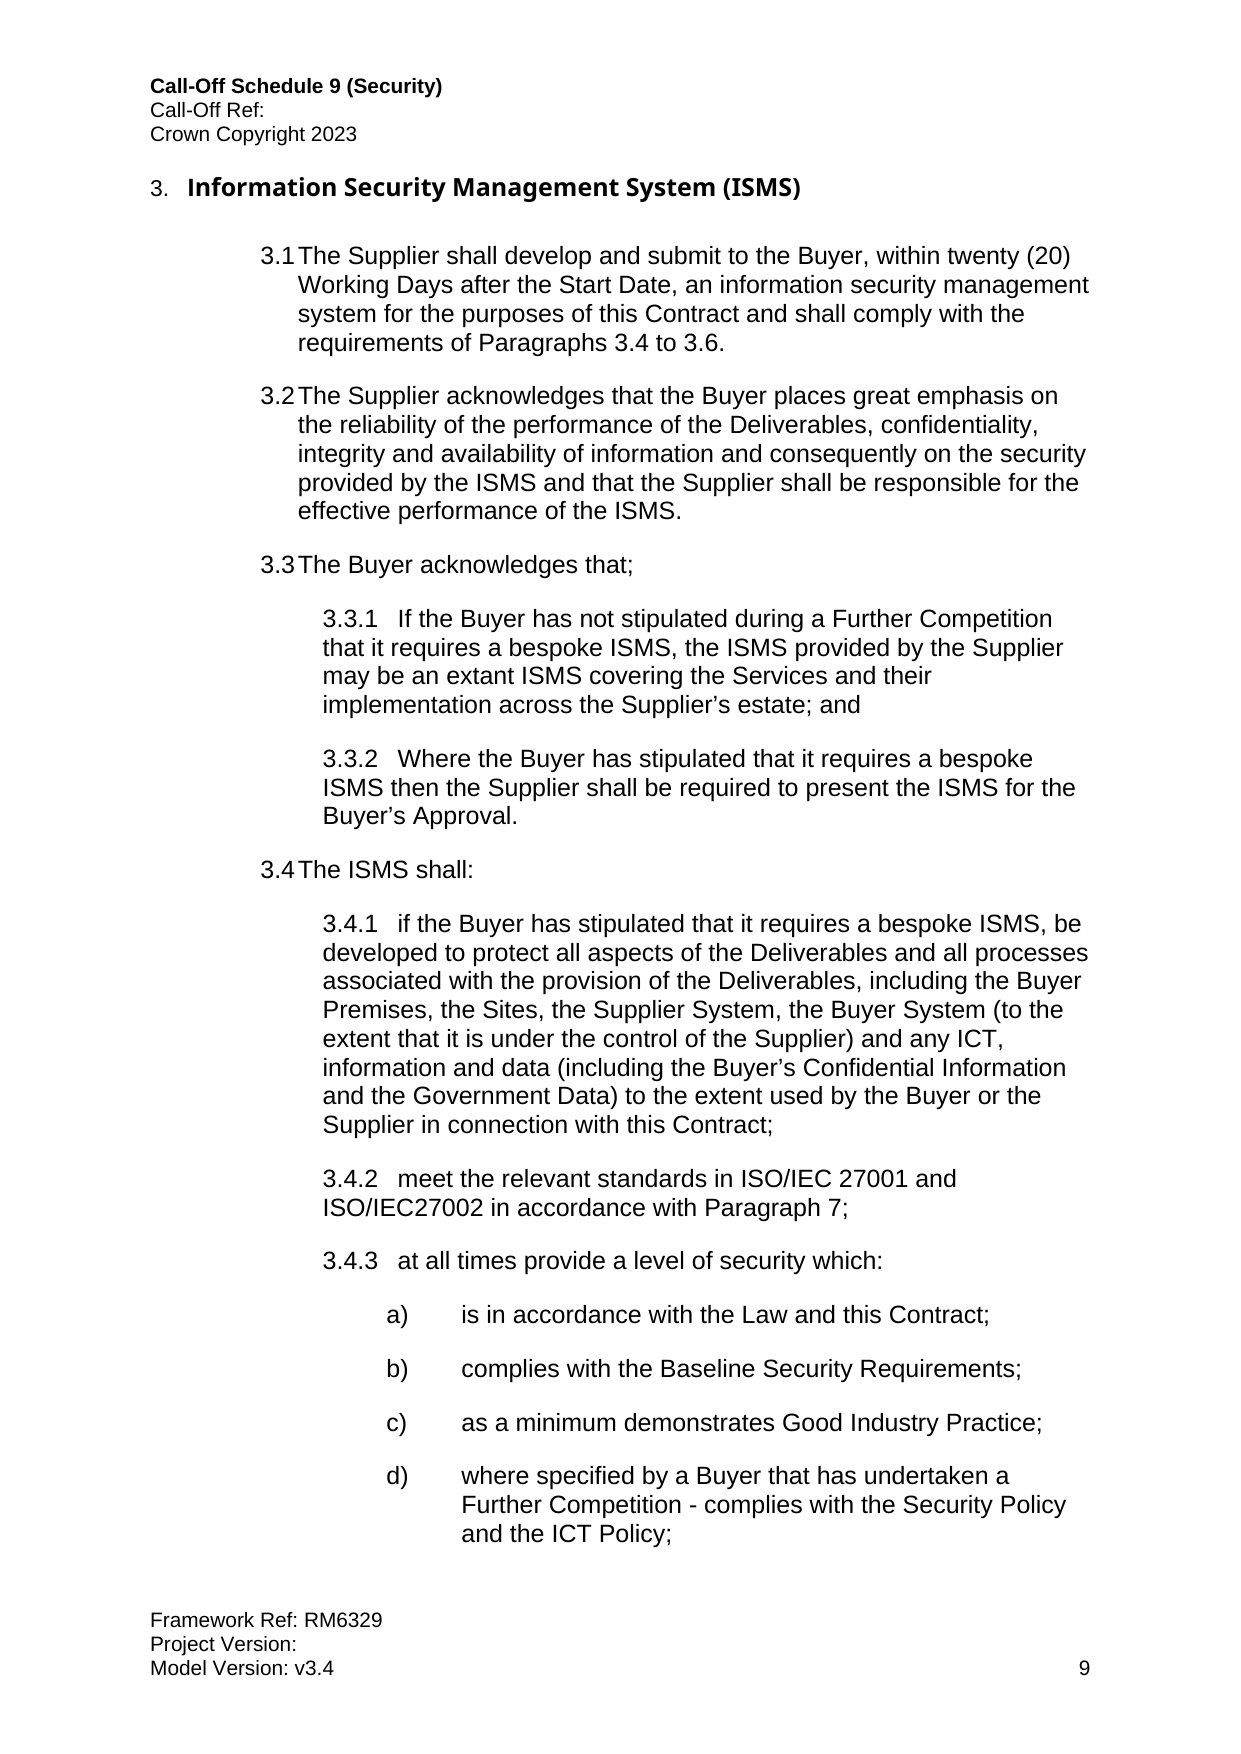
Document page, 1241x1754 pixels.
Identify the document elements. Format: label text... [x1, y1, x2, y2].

list The Buyer acknowledges that; [260, 550, 1090, 579]
list if the Buyer has stipulated that it requires a bespoke ISMS, be developed to protect all aspects of the Deliverables and all processes associated with the provision of the Deliverables, including the Buyer Premises, the Sites, the Supplier System, the Buyer System (to the extent that it is under the control of the Supplier) and any ICT, information and data (including the Buyer’s Confidential Information and the Government Data) to the extent used by the Buyer or the Supplier in connection with this Contract; [322, 909, 1090, 1139]
list at all times provide a level of security which: [322, 1246, 1090, 1275]
list as a minimum demonstrates Good Industry Practice; [386, 1407, 1090, 1436]
list where specified by a Buyer that has undertaken a Further Competition - complies with the Security Policy and the ICT Policy; [386, 1461, 1090, 1547]
list The ISMS shall: [260, 855, 1090, 884]
list meet the relevant standards in ISO/IEC 27001 and ISO/IEC27002 in accordance with Paragraph 7; [322, 1164, 1090, 1221]
list Information Security Management System (ISMS) [150, 170, 1090, 204]
list is in accordance with the Law and this Contract; [386, 1300, 1090, 1329]
list complies with the Baseline Security Requirements; [386, 1354, 1090, 1382]
list If the Buyer has not stipulated during a Further Competition that it requires a bespoke ISMS, the ISMS provided by the Supplier may be an extant ISMS covering the Services and their implementation across the Supplier’s estate; and [322, 604, 1090, 719]
list The Supplier shall develop and submit to the Buyer, within twenty (20) Working Days after the Start Date, an information security management system for the purposes of this Contract and shall comply with the requirements of Paragraphs 3.4 to 3.6. [260, 241, 1090, 356]
list The Supplier acknowledges that the Buyer places great emphasis on the reliability of the performance of the Deliverables, confidentiality, integrity and availability of information and consequently on the security provided by the ISMS and that the Supplier shall be responsible for the effective performance of the ISMS. [260, 381, 1090, 525]
list Where the Buyer has stipulated that it requires a bespoke ISMS then the Supplier shall be required to present the ISMS for the Buyer’s Approval. [322, 744, 1090, 830]
